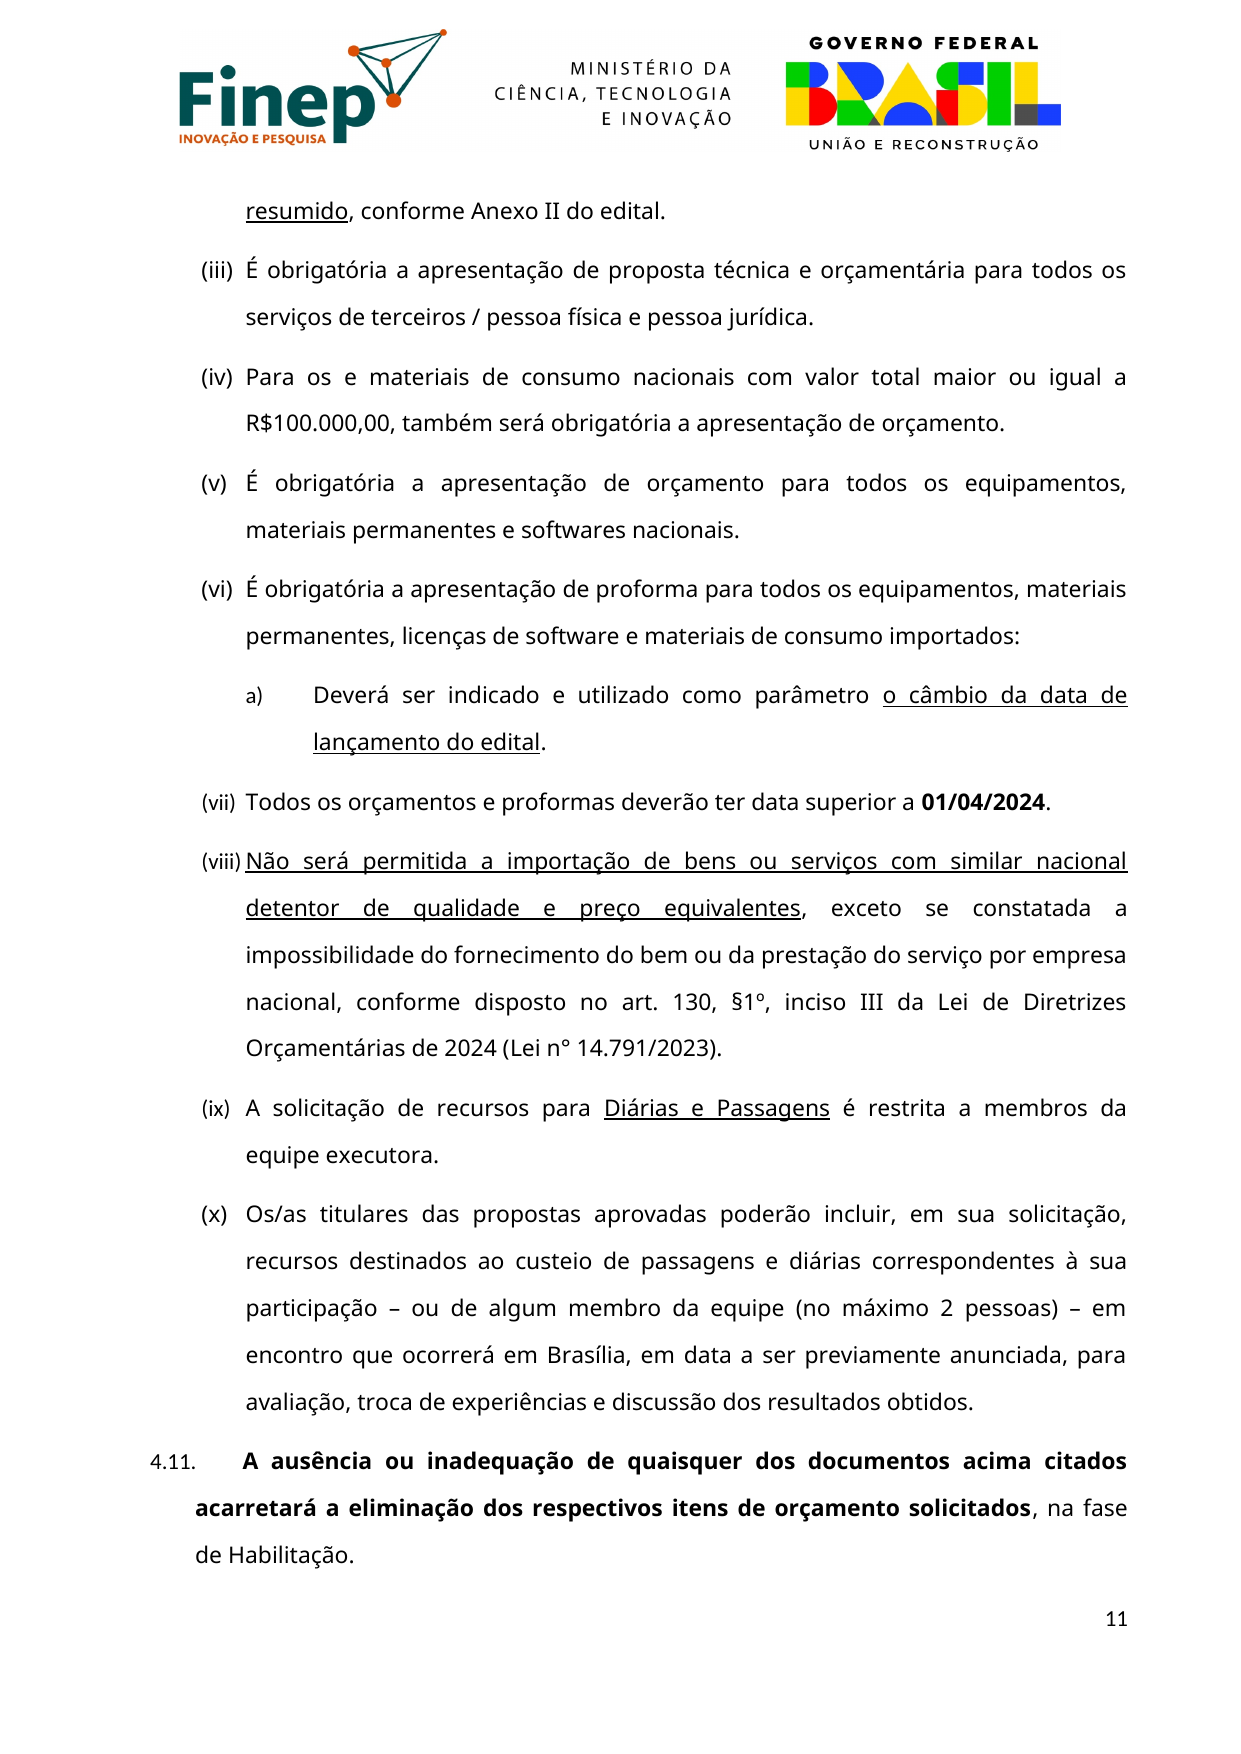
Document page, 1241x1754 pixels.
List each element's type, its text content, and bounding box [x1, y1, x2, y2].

list É obrigatória a apresentação de proforma para todos os equipamentos, materiais permanentes, licenças de software e materiais de consumo importados: [201, 573, 1128, 651]
list É obrigatória a apresentação de proposta técnica e orçamentária para todos os serviços de terceiros / pessoa física e pessoa jurídica. [201, 254, 1128, 332]
list A solicitação de recursos para Diárias e Passagens é restrita a membros da equipe executora. [201, 1092, 1128, 1170]
list resumido, conforme Anexo II do edital. [201, 195, 1128, 226]
list Para os e materiais de consumo nacionais com valor total maior ou igual a R$100.000,00, também será obrigatória a apresentação de orçamento. [201, 360, 1128, 438]
list Todos os orçamentos e proformas deverão ter data superior a 01/04/2024. [201, 785, 1128, 817]
list A ausência ou inadequação de quaisquer dos documentos acima citados acarretará a eliminação dos respectivos itens de orçamento solicitados, na fase de Habilitação. [150, 1445, 1128, 1570]
list É obrigatória a apresentação de orçamento para todos os equipamentos, materiais permanentes e softwares nacionais. [201, 467, 1128, 545]
list Os/as titulares das propostas aprovadas poderão incluir, em sua solicitação, recursos destinados ao custeio de passagens e diárias correspondentes à sua participação – ou de algum membro da equipe (no máximo 2 pessoas) – em encontro que ocorrerá em Brasília, em data a ser previamente anunciada, para avaliação, troca de experiências e discussão dos resultados obtidos. [201, 1198, 1128, 1417]
list Não será permitida a importação de bens ou serviços com similar nacional detentor de qualidade e preço equivalentes, exceto se constatada a impossibilidade do fornecimento do bem ou da prestação do serviço por empresa nacional, conforme disposto no art. 130, §1º, inciso III da Lei de Diretrizes Orçamentárias de 2024 (Lei n° 14.791/2023). [201, 845, 1128, 1063]
list Deverá ser indicado e utilizado como parâmetro o câmbio da data de lançamento do edital. [245, 679, 1128, 757]
